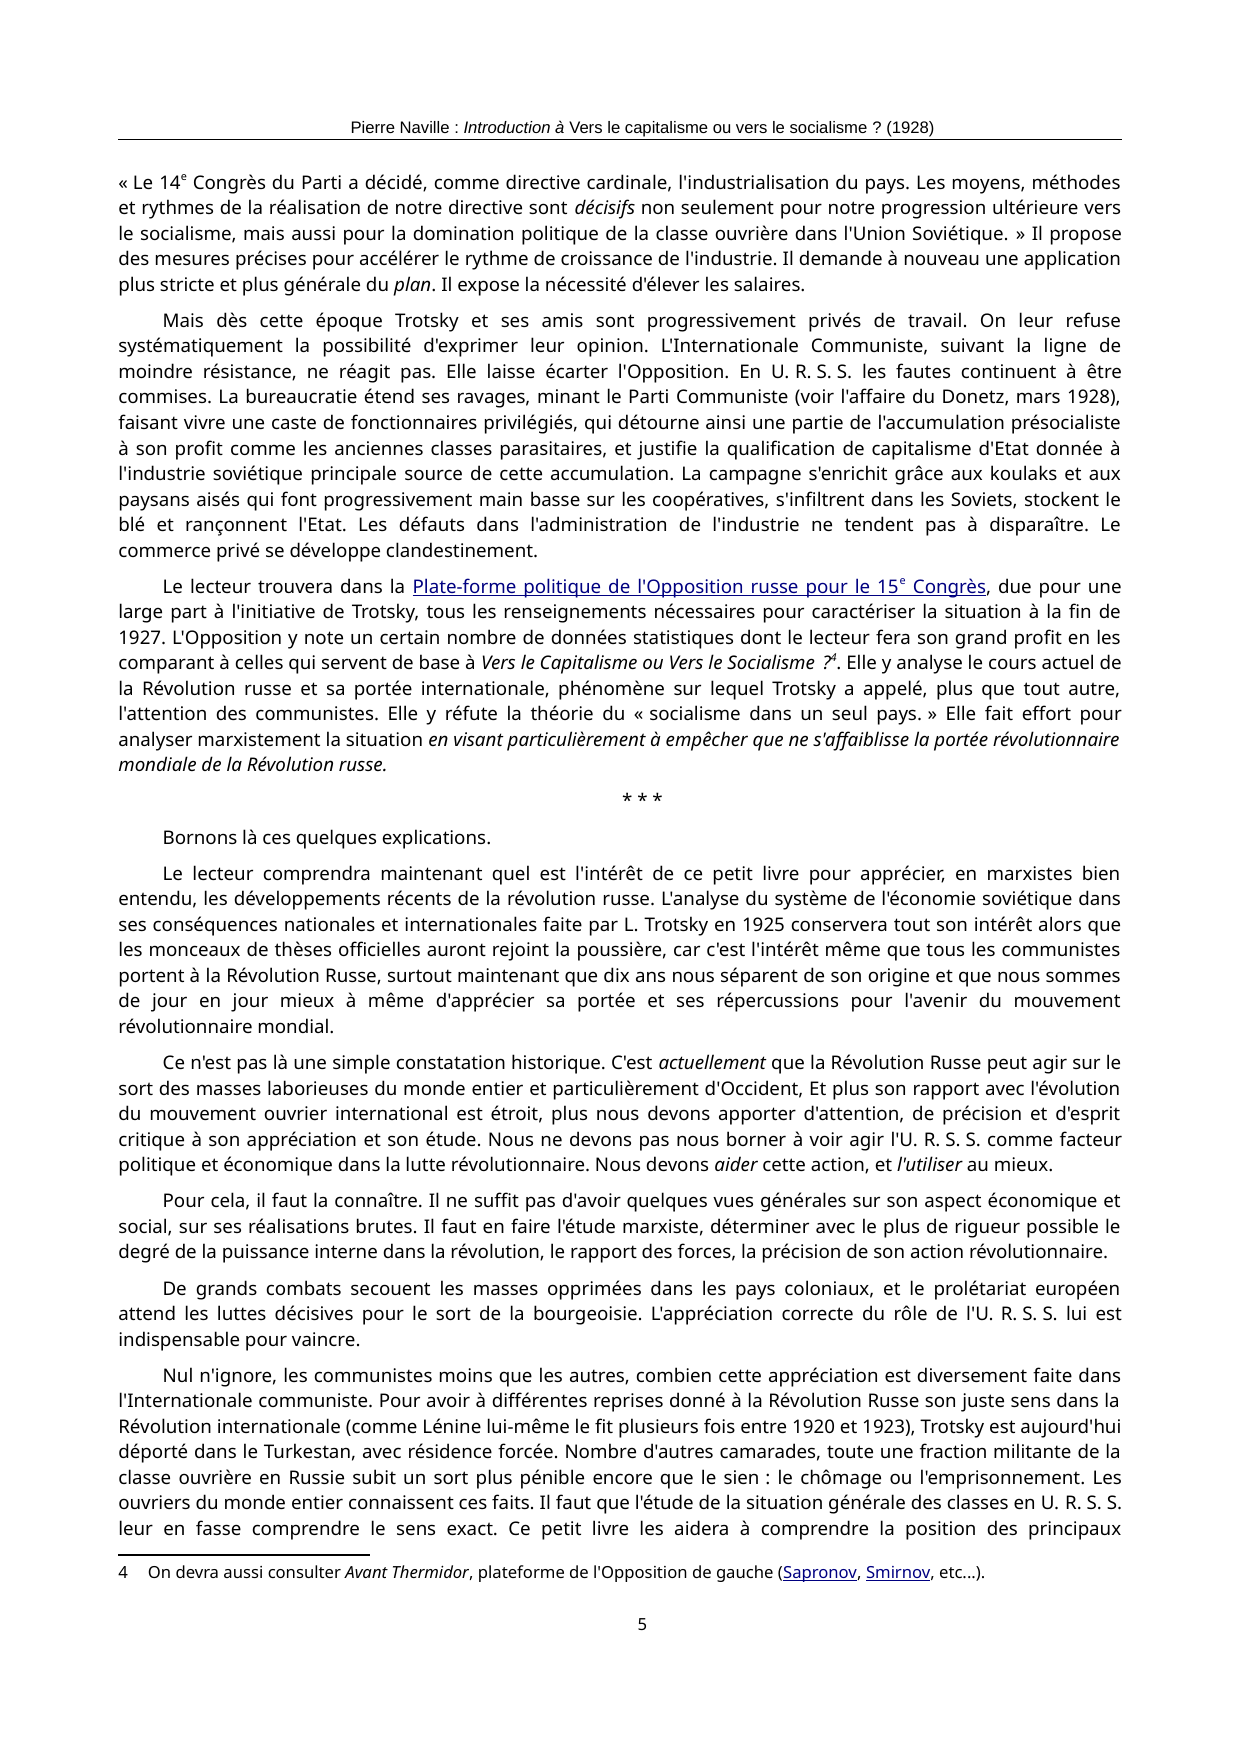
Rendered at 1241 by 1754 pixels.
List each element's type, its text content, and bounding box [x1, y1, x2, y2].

text De grands combats secouent les masses opprimées dans les pays coloniaux, et le prolétariat européen attend les luttes décisives pour le sort de la bourgeoisie. L'appréciation correcte du rôle de l'U. R. S. S. lui est indispensable pour vaincre. [118, 1275, 1122, 1351]
text Bornons là ces quelques explications. [118, 824, 1122, 849]
text Le lecteur comprendra maintenant quel est l'intérêt de ce petit livre pour apprécier, en marxistes bien entendu, les développements récents de la révolution russe. L'analyse du système de l'économie soviétique dans ses conséquences nationales et internationales faite par L. Trotsky en 1925 conservera tout son intérêt alors que les monceaux de thèses officielles auront rejoint la poussière, car c'est l'intérêt même que tous les communistes portent à la Révolution Russe, surtout maintenant que dix ans nous séparent de son origine et que nous sommes de jour en jour mieux à même d'apprécier sa portée et ses répercussions pour l'avenir du mouvement révolutionnaire mondial. [118, 860, 1122, 1039]
text Ce n'est pas là une simple constatation historique. C'est actuellement que la Révolution Russe peut agir sur le sort des masses laborieuses du monde entier et particulièrement d'Occident, Et plus son rapport avec l'évolution du mouvement ouvrier international est étroit, plus nous devons apporter d'attention, de précision et d'esprit critique à son appréciation et son étude. Nous ne devons pas nous borner à voir agir l'U. R. S. S. comme facteur politique et économique dans la lutte révolutionnaire. Nous devons aider cette action, et l'utiliser au mieux. [118, 1049, 1122, 1177]
text * * * [118, 788, 1122, 813]
text Nul n'ignore, les communistes moins que les autres, combien cette appréciation est diversement faite dans l'Internationale communiste. Pour avoir à différentes reprises donné à la Révolution Russe son juste sens dans la Révolution internationale (comme Lénine lui-même le fit plusieurs fois entre 1920 et 1923), Trotsky est aujourd'hui déporté dans le Turkestan, avec résidence forcée. Nombre d'autres camarades, toute une fraction militante de la classe ouvrière en Russie subit un sort plus pénible encore que le sien : le chômage ou l'emprisonnement. Les ouvriers du monde entier connaissent ces faits. Il faut que l'étude de la situation générale des classes en U. R. S. S. leur en fasse comprendre le sens exact. Ce petit livre les aidera à comprendre la position des principaux [118, 1362, 1122, 1541]
text Mais dès cette époque Trotsky et ses amis sont progressivement privés de travail. On leur refuse systématiquement la possibilité d'exprimer leur opinion. L'Internationale Communiste, suivant la ligne de moindre résistance, ne réagit pas. Elle laisse écarter l'Opposition. En U. R. S. S. les fautes continuent à être commises. La bureaucratie étend ses ravages, minant le Parti Communiste (voir l'affaire du Donetz, mars 1928), faisant vivre une caste de fonctionnaires privilégiés, qui détourne ainsi une partie de l'accumulation présocialiste à son profit comme les anciennes classes parasitaires, et justifie la qualification de capitalisme d'Etat donnée à l'industrie soviétique principale source de cette accumulation. La campagne s'enrichit grâce aux koulaks et aux paysans aisés qui font progressivement main basse sur les coopératives, s'infiltrent dans les Soviets, stockent le blé et rançonnent l'Etat. Les défauts dans l'administration de l'industrie ne tendent pas à disparaître. Le commerce privé se développe clandestinement. [118, 307, 1122, 562]
text Pour cela, il faut la connaître. Il ne suffit pas d'avoir quelques vues générales sur son aspect économique et social, sur ses réalisations brutes. Il faut en faire l'étude marxiste, déterminer avec le plus de rigueur possible le degré de la puissance interne dans la révolution, le rapport des forces, la précision de son action révolutionnaire. [118, 1188, 1122, 1264]
text Du reste, rien de plus facile que de se référer aux travaux de Trotsky postérieurs à cet ouvrage : les amendements présentés par lui à une résolution de Rykov sur la situation économique de l'U.R.S.S. en avril 1926 en font foi. Le lecteur verra clairement combien les problèmes, une peu schématiquement traités dans Vers le Capitalisme ou Vers le Socialisme ont été abordés dans la pratique d'une manière très adéquate par Trotsky. Il y insiste sur les dangers que fait courir à l'équilibre de l'économie la disproportion entre l'industrie et l'agriculture : « Le 14e Congrès du Parti a décidé, comme directive cardinale, l'industrialisation du pays. Les moyens, méthodes et rythmes de la réalisation de notre directive sont décisifs non seulement pour notre progression ultérieure vers le socialisme, mais aussi pour la domination politique de la classe ouvrière dans l'Union Soviétique. » Il propose des mesures précises pour accélérer le rythme de croissance de l'industrie. Il demande à nouveau une application plus stricte et plus générale du plan. Il expose la nécessité d'élever les salaires. [118, 169, 1122, 297]
text Le lecteur trouvera dans la Plate-forme politique de l'Opposition russe pour le 15e Congrès, due pour une large part à l'initiative de Trotsky, tous les renseignements nécessaires pour caractériser la situation à la fin de 1927. L'Opposition y note un certain nombre de données statistiques dont le lecteur fera son grand profit en les comparant à celles qui servent de base à Vers le Capitalisme ou Vers le Socialisme ?. Elle y analyse le cours actuel de la Révolution russe et sa portée internationale, phénomène sur lequel Trotsky a appelé, plus que tout autre, l'attention des communistes. Elle y réfute la théorie du « socialisme dans un seul pays. » Elle fait effort pour analyser marxistement la situation en visant particulièrement à empêcher que ne s'affaiblisse la portée révolutionnaire mondiale de la Révolution russe. [118, 573, 1122, 777]
text On devra aussi consulter Avant Thermidor, plateforme de l'Opposition de gauche (Sapronov, Smirnov, etc...). [118, 1561, 1122, 1583]
